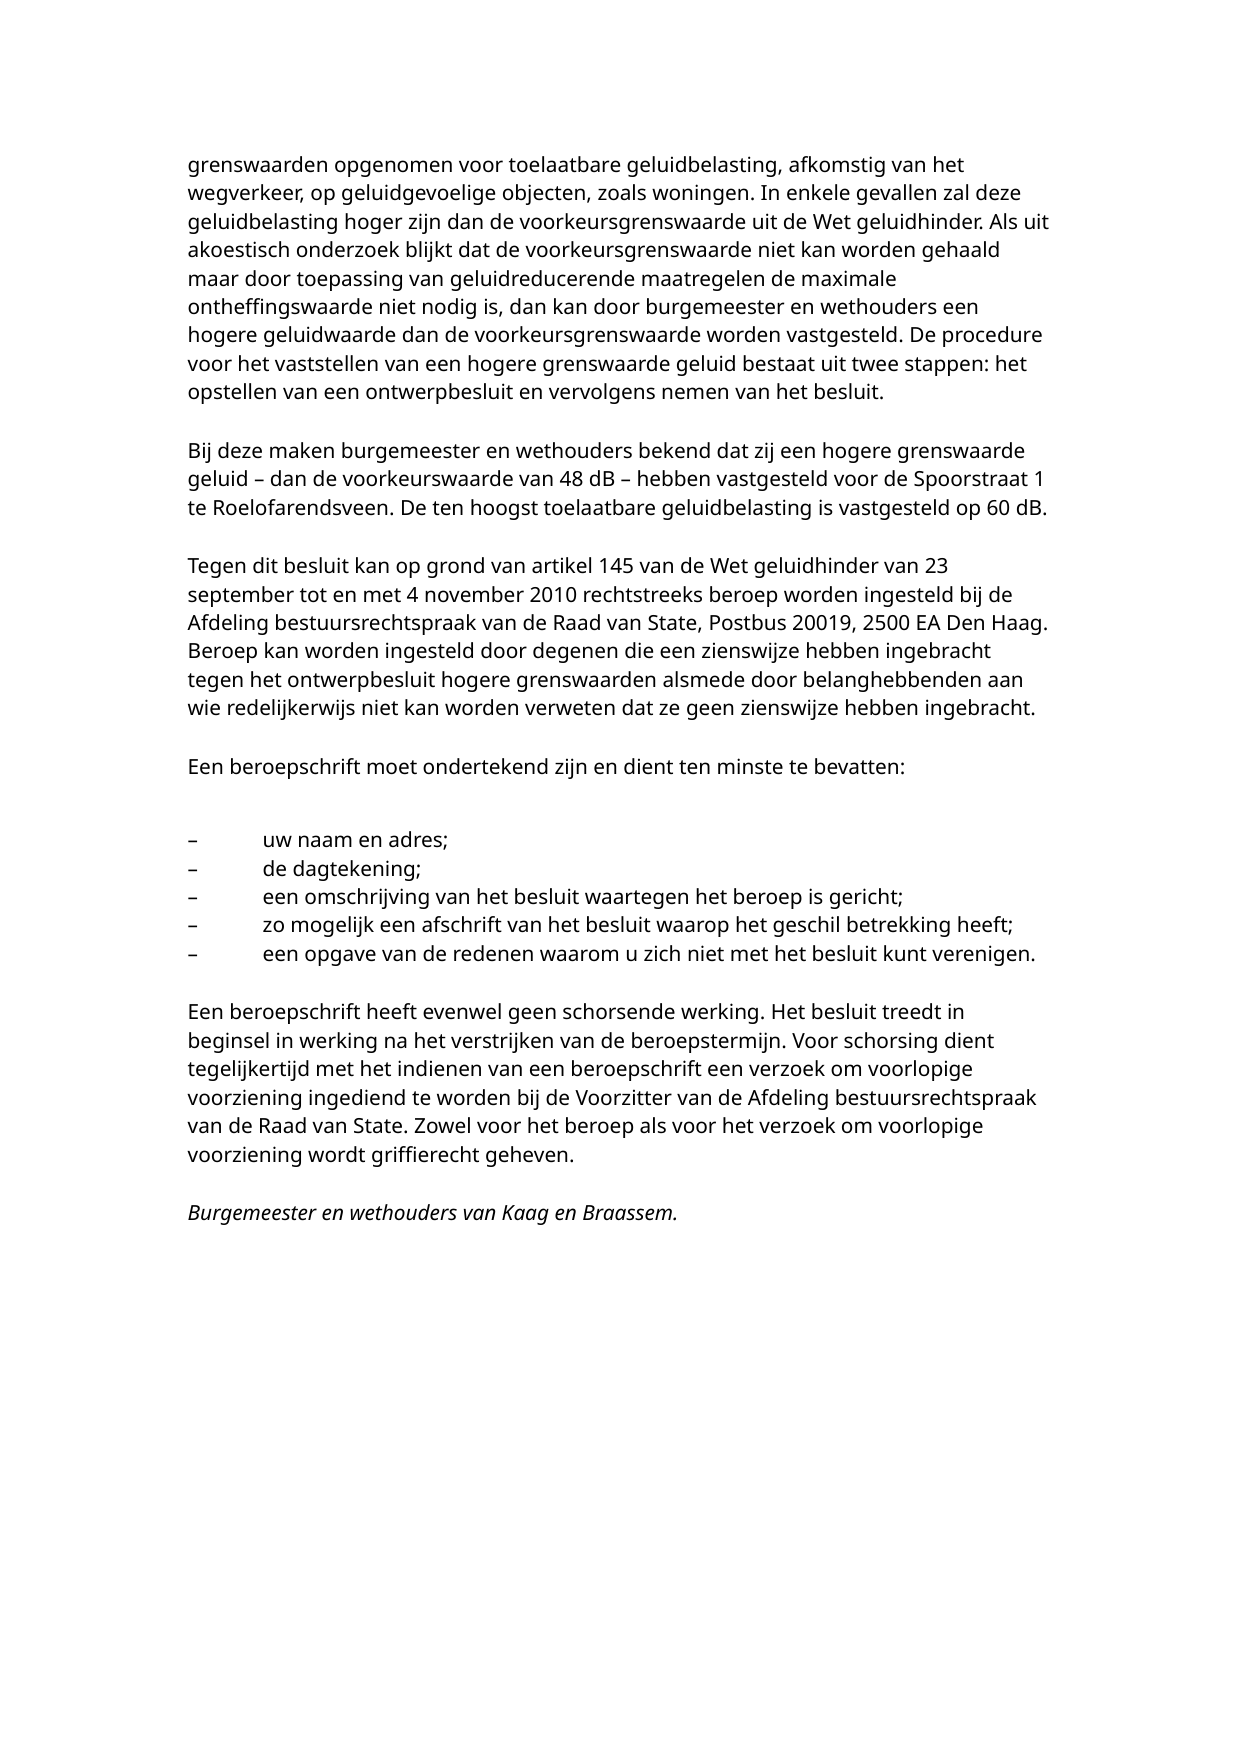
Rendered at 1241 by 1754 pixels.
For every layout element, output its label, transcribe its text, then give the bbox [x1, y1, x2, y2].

text Bij deze maken burgemeester en wethouders bekend dat zij een hogere grenswaarde geluid – dan de voorkeurswaarde van 48 dB – hebben vastgesteld voor de Spoorstraat 1 te Roelofarendsveen. De ten hoogst toelaatbare geluidbelasting is vastgesteld op 60 dB. [187, 436, 1053, 521]
text Burgemeester en wethouders van Kaag en Braassem. [187, 1198, 1053, 1227]
list een opgave van de redenen waarom u zich niet met het besluit kunt verenigen. [187, 939, 1053, 967]
list zo mogelijk een afschrift van het besluit waarop het geschil betrekking heeft; [187, 911, 1053, 939]
text Beroep kan worden ingesteld door degenen die een zienswijze hebben ingebracht tegen het ontwerpbesluit hogere grenswaarden alsmede door belanghebbenden aan wie redelijkerwijs niet kan worden verweten dat ze geen zienswijze hebben ingebracht. [187, 637, 1053, 722]
text grenswaarden opgenomen voor toelaatbare geluidbelasting, afkomstig van het wegverkeer, op geluidgevoelige objecten, zoals woningen. In enkele gevallen zal deze geluidbelasting hoger zijn dan de voorkeursgrenswaarde uit de Wet geluidhinder. Als uit akoestisch onderzoek blijkt dat de voorkeursgrenswaarde niet kan worden gehaald maar door toepassing van geluidreducerende maatregelen de maximale ontheffingswaarde niet nodig is, dan kan door burgemeester en wethouders een hogere geluidwaarde dan de voorkeursgrenswaarde worden vastgesteld. De procedure voor het vaststellen van een hogere grenswaarde geluid bestaat uit twee stappen: het opstellen van een ontwerpbesluit en vervolgens nemen van het besluit. [187, 150, 1053, 406]
text Tegen dit besluit kan op grond van artikel 145 van de Wet geluidhinder van 23 september tot en met 4 november 2010 rechtstreeks beroep worden ingesteld bij de Afdeling bestuursrechtspraak van de Raad van State, Postbus 20019, 2500 EA Den Haag. [187, 551, 1053, 637]
text Een beroepschrift moet ondertekend zijn en dient ten minste te bevatten: [187, 752, 1053, 780]
list uw naam en adres; [187, 825, 1053, 854]
text Een beroepschrift heeft evenwel geen schorsende werking. Het besluit treedt in beginsel in werking na het verstrijken van de beroepstermijn. Voor schorsing dient tegelijkertijd met het indienen van een beroepschrift een verzoek om voorlopige voorziening ingediend te worden bij de Voorzitter van de Afdeling bestuursrechtspraak van de Raad van State. Zowel voor het beroep als voor het verzoek om voorlopige voorziening wordt griffierecht geheven. [187, 997, 1053, 1168]
list een omschrijving van het besluit waartegen het beroep is gericht; [187, 882, 1053, 911]
list de dagtekening; [187, 854, 1053, 882]
